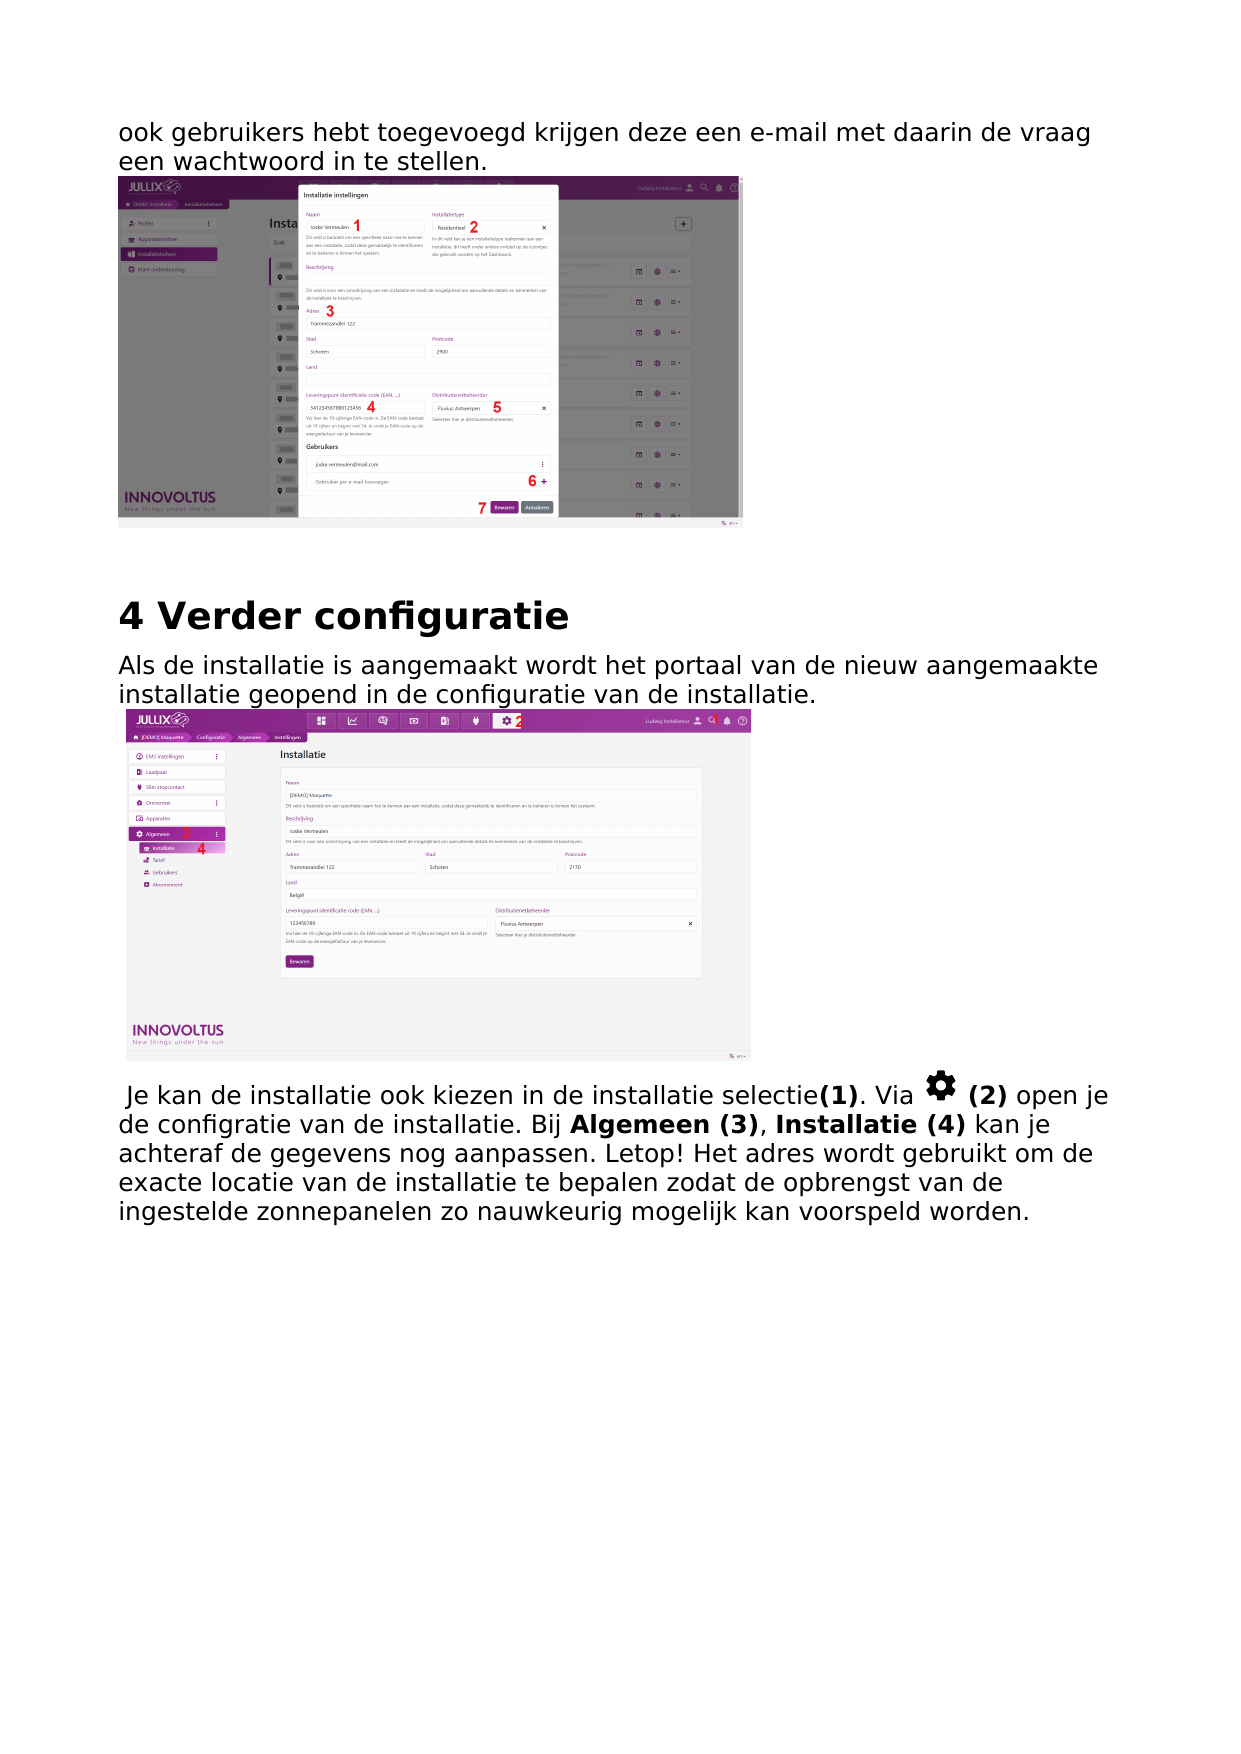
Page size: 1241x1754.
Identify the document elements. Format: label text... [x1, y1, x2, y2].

picture [118, 176, 744, 528]
text ook gebruikers hebt toegevoegd krijgen deze een e-mail met daarin de vraag een wachtwoord in te stellen. [118, 118, 1122, 557]
text Als de installatie is aangemaakt wordt het portaal van de nieuw aangemaakte installatie geopend in de configuratie van de installatie. Je kan de installatie ook kiezen in de installatie selectie(1). Via (2) open je de configratie van de installatie. Bij Algemeen (3), Installatie (4) kan je achteraf de gegevens nog aanpassen. Letop! Het adres wordt gebruikt om de exacte locatie van de installatie te bepalen zodat de opbrengst van de ingestelde zonnepanelen zo nauwkeurig mogelijk kan voorspeld worden. [118, 651, 1122, 1227]
subtitle 4 Verder configuratie [118, 595, 1122, 638]
picture [126, 709, 752, 1061]
